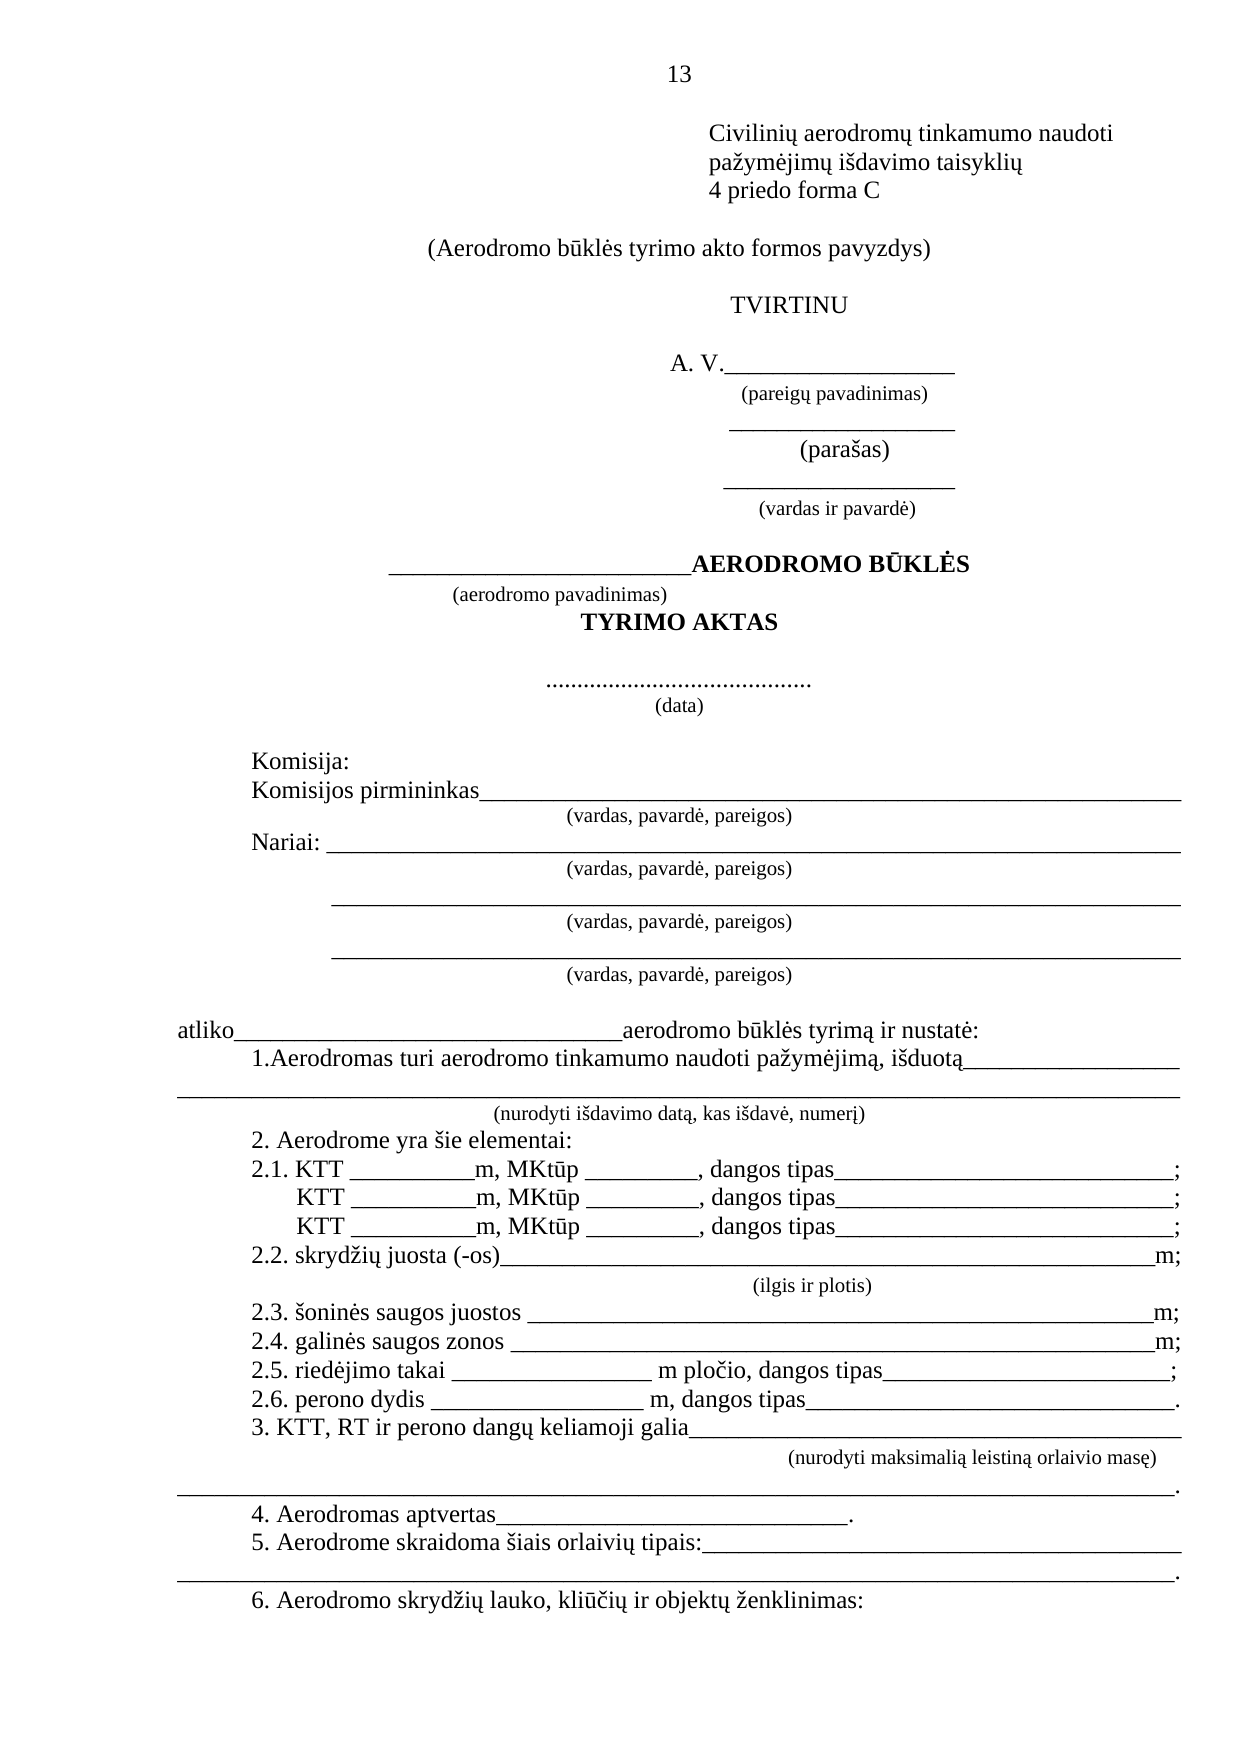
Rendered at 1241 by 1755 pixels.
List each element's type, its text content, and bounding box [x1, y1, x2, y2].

text 4. Aerodromas aptvertas . [177, 1499, 1181, 1527]
text (aerodromo pavadinimas) [177, 578, 1181, 607]
text 2.3. šoninės saugos juostos m; [177, 1297, 1181, 1326]
text 2.2. skrydžių juosta (-os) m; [177, 1240, 1181, 1269]
text 1.Aerodromas turi aerodromo tinkamumo naudoti pažymėjimą, išduotą [177, 1043, 1181, 1072]
text Komisijos pirmininkas [177, 775, 1181, 803]
text (pareigų pavadinimas) [177, 377, 1181, 406]
text AERODROMO BŪKLĖS [177, 549, 1181, 578]
text (vardas, pavardė, pareigos) [177, 909, 1181, 933]
text Civilinių aerodromų tinkamumo naudoti [177, 118, 1181, 147]
text 3. KTT, RT ir perono dangų keliamoji galia [177, 1412, 1181, 1441]
text TVIRTINU [177, 291, 1181, 319]
text (Aerodromo būklės tyrimo akto formos pavyzdys) [177, 233, 1181, 262]
text (vardas, pavardė, pareigos) [177, 856, 1181, 880]
text Nariai: [177, 827, 1181, 856]
text pažymėjimų išdavimo taisyklių [177, 147, 1181, 176]
text KTT __________m, MKtūp _________, dangos tipas ; [296, 1211, 1181, 1240]
text (nurodyti išdavimo datą, kas išdavė, numerį) [177, 1101, 1181, 1125]
text (parašas) [177, 434, 1181, 463]
text 2.1. KTT __________m, MKtūp _________, dangos tipas ; [177, 1154, 1181, 1182]
text (vardas, pavardė, pareigos) [177, 803, 1181, 827]
text (data) [177, 693, 1181, 717]
text (nurodyti maksimalią leistiną orlaivio masę) [177, 1441, 1181, 1470]
text (vardas, pavardė, pareigos) [177, 962, 1181, 986]
text (vardas ir pavardė) [177, 492, 1181, 521]
text . [177, 1470, 1181, 1499]
text . [177, 1556, 1181, 1585]
text atliko aerodromo būklės tyrimą ir nustatė: [177, 1015, 1181, 1043]
text TYRIMO AKTAS [177, 607, 1181, 636]
text KTT __________m, MKtūp _________, dangos tipas ; [296, 1182, 1181, 1211]
text (ilgis ir plotis) [177, 1269, 1181, 1297]
text 2.6. perono dydis _________________ m, dangos tipas . [177, 1384, 1181, 1412]
text 4 priedo forma C [177, 176, 1181, 204]
text 2.4. galinės saugos zonos m; [177, 1326, 1181, 1355]
text 5. Aerodrome skraidoma šiais orlaivių tipais: [177, 1527, 1181, 1556]
text Komisija: [177, 746, 1181, 775]
text A. V. [177, 348, 1181, 377]
text 2. Aerodrome yra šie elementai: [177, 1125, 1181, 1154]
text 6. Aerodromo skrydžių lauko, kliūčių ir objektų ženklinimas: [177, 1585, 1181, 1614]
text 2.5. riedėjimo takai ________________ m pločio, dangos tipas ; [177, 1355, 1181, 1384]
